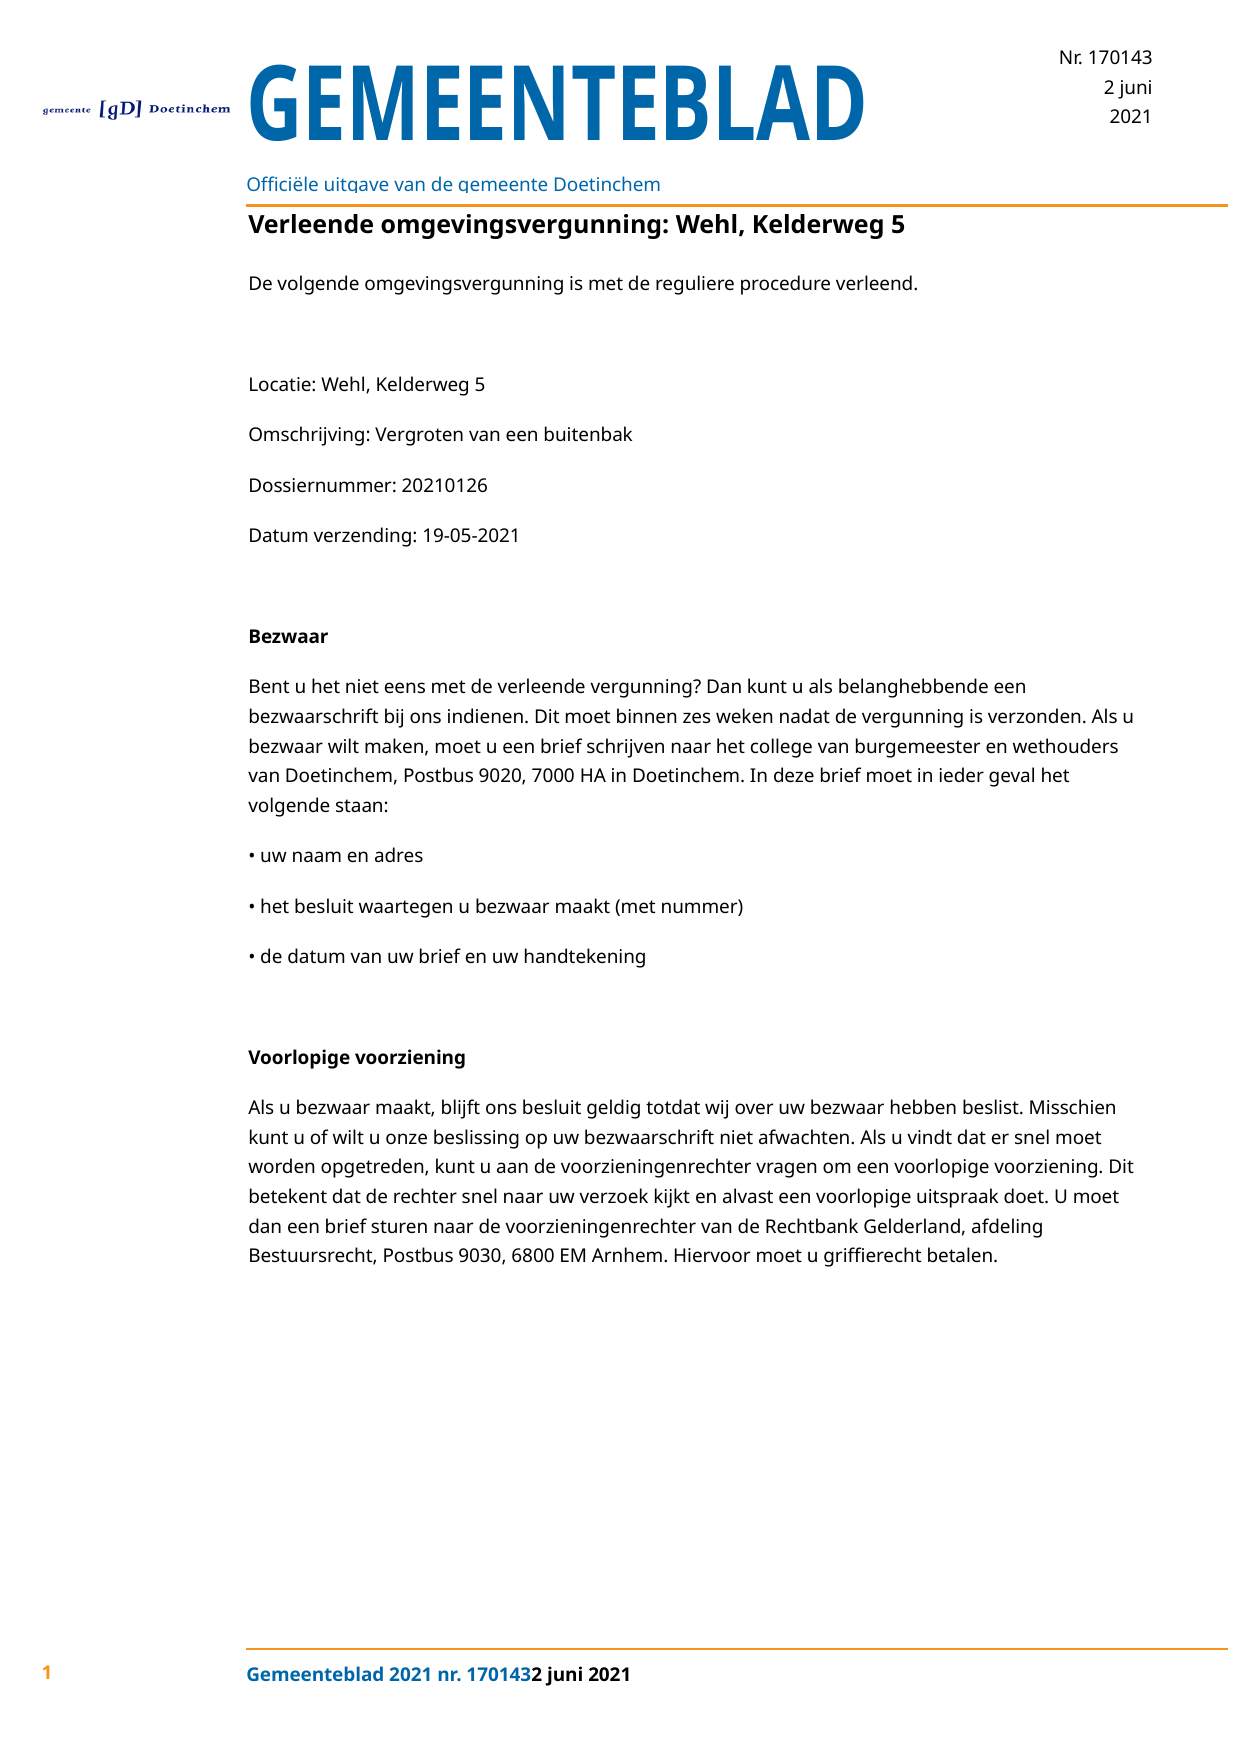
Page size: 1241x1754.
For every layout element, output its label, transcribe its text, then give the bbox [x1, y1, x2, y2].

text • de datum van uw brief en uw handtekening [248, 943, 1152, 969]
text Verleende omgevingsvergunning: Wehl, Kelderweg 5 [248, 207, 1152, 241]
text Omschrijving: Vergroten van een buitenbak [248, 422, 1152, 447]
text De volgende omgevingsvergunning is met de reguliere procedure verleend. [248, 270, 1152, 296]
text Voorlopige voorziening [248, 1044, 1152, 1070]
text Datum verzending: 19-05-2021 [248, 522, 1152, 548]
text Bezwaar [248, 623, 1152, 649]
text Dossiernummer: 20210126 [248, 472, 1152, 498]
text • het besluit waartegen u bezwaar maakt (met nummer) [248, 893, 1152, 918]
text Als u bezwaar maakt, blijft ons besluit geldig totdat wij over uw bezwaar hebben beslist. Misschien kunt u of wilt u onze beslissing op uw bezwaarschrift niet afwachten. Als u vindt dat er snel moet worden opgetreden, kunt u aan de voorzieningenrechter vragen om een voorlopige voorziening. Dit betekent dat de rechter snel naar uw verzoek kijkt en alvast een voorlopige uitspraak doet. U moet dan een brief sturen naar de voorzieningenrechter van de Rechtbank Gelderland, afdeling Bestuursrecht, Postbus 9030, 6800 EM Arnhem. Hiervoor moet u griffierecht betalen. [248, 1094, 1152, 1268]
text Locatie: Wehl, Kelderweg 5 [248, 371, 1152, 397]
text Bent u het niet eens met de verleende vergunning? Dan kunt u als belanghebbende een bezwaarschrift bij ons indienen. Dit moet binnen zes weken nadat de vergunning is verzonden. Als u bezwaar wilt maken, moet u een brief schrijven naar het college van burgemeester en wethouders van Doetinchem, Postbus 9020, 7000 HA in Doetinchem. In deze brief moet in ieder geval het volgende staan: [248, 674, 1152, 818]
picture [41, 47, 231, 172]
text • uw naam en adres [248, 842, 1152, 868]
